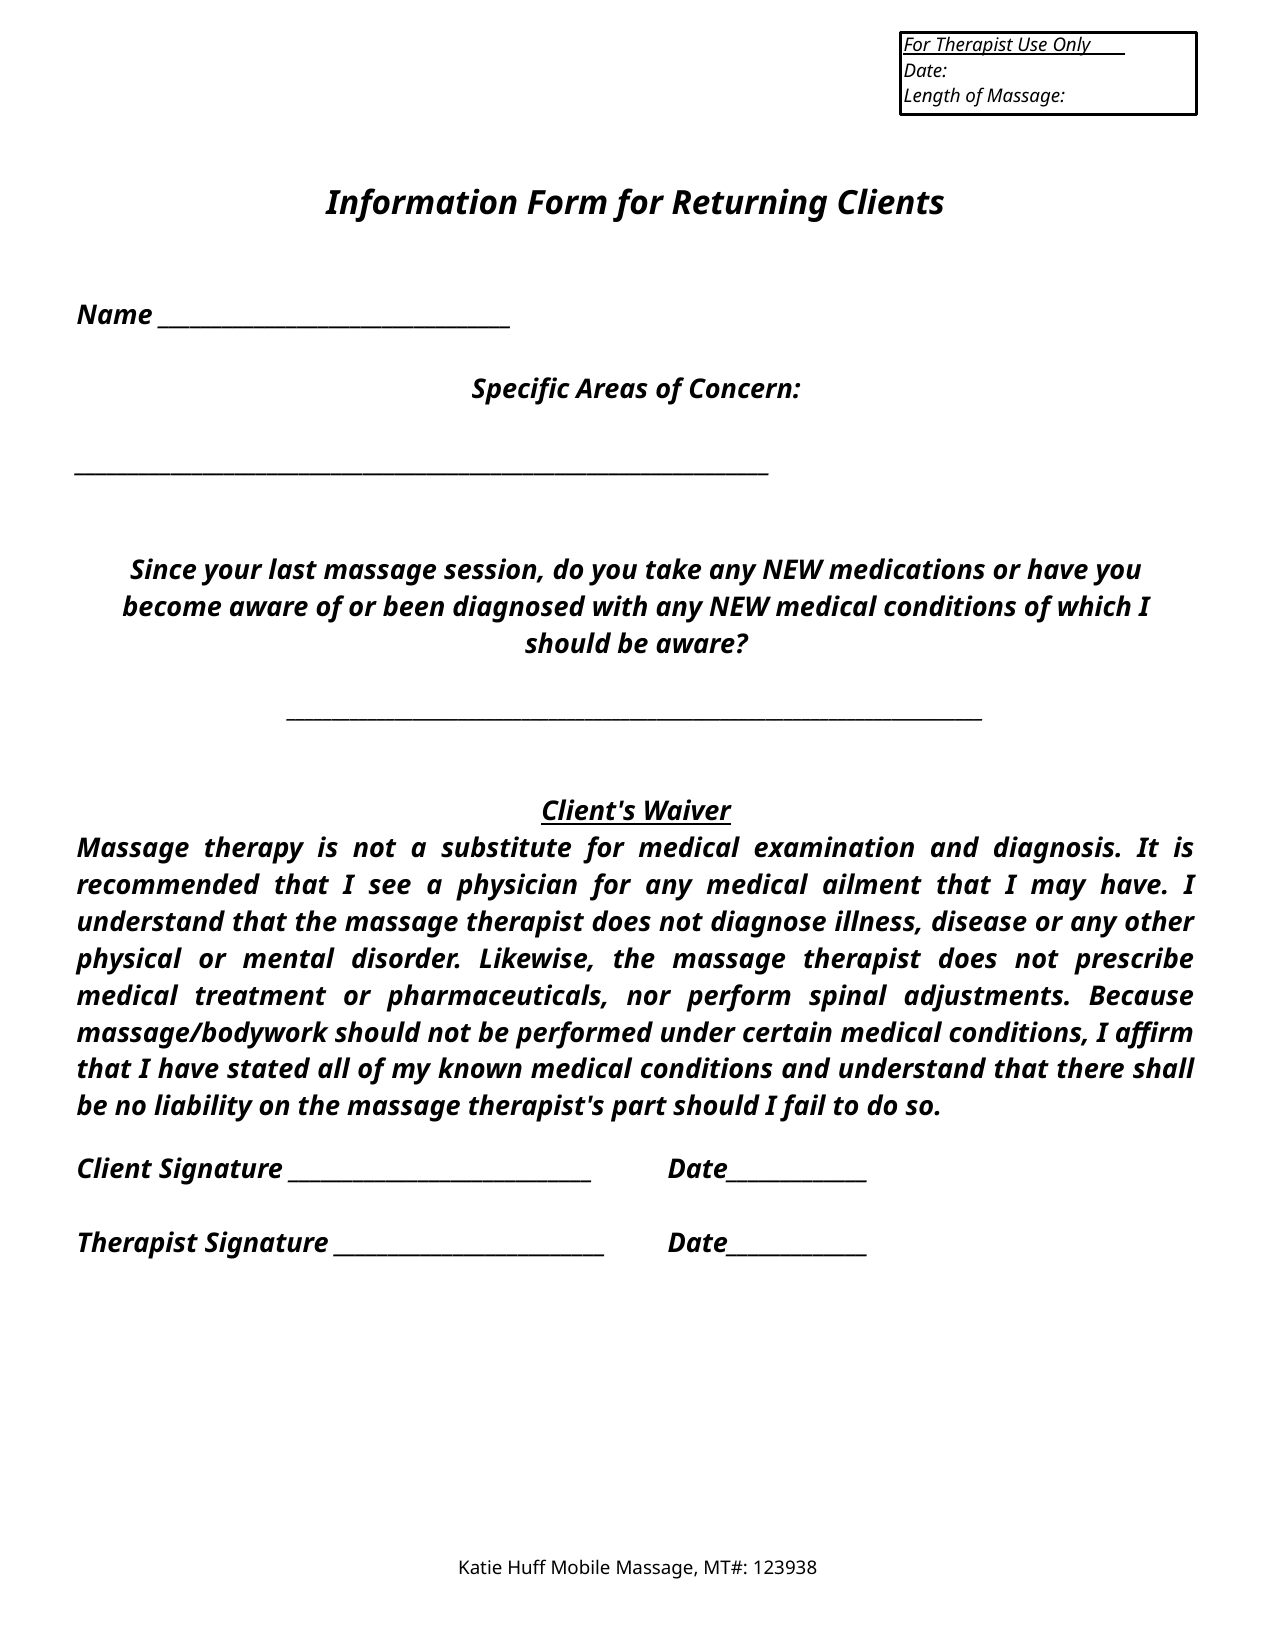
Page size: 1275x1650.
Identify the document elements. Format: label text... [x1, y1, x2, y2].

text Length of Massage: [902, 82, 1195, 108]
text Information Form for Returning Clients [76, 179, 1198, 224]
text Date: [902, 57, 1195, 82]
text Therapist Signature _________________________ Date_____________ [76, 1223, 1198, 1260]
text Massage therapy is not a substitute for medical examination and diagnosis. It is recommended that I see a physician for any medical ailment that I may have. I understand that the massage therapist does not diagnose illness, disease or any other physical or mental disorder. Likewise, the massage therapist does not prescribe medical treatment or pharmaceuticals, nor perform spinal adjustments. Because massage/bodywork should not be performed under certain medical conditions, I affirm that I have stated all of my known medical conditions and understand that there shall be no liability on the massage therapist's part should I fail to do so. [76, 829, 1198, 1124]
text [76, 82, 899, 108]
text Since your last massage session, do you take any NEW medications or have you become aware of or been diagnosed with any NEW medical conditions of which I should be aware? [76, 551, 1198, 661]
text Client's Waiver [76, 792, 1198, 829]
text _________________________________________________________________ [76, 443, 1198, 480]
text [76, 57, 899, 82]
text _____________________________________________________________________________ [76, 692, 1198, 724]
text [76, 31, 899, 57]
text For Therapist Use Only [902, 34, 1195, 57]
text Client Signature ____________________________ Date_____________ [76, 1149, 1198, 1186]
text Specific Areas of Concern: [76, 369, 1198, 406]
text Name _________________________________ [76, 295, 1198, 332]
